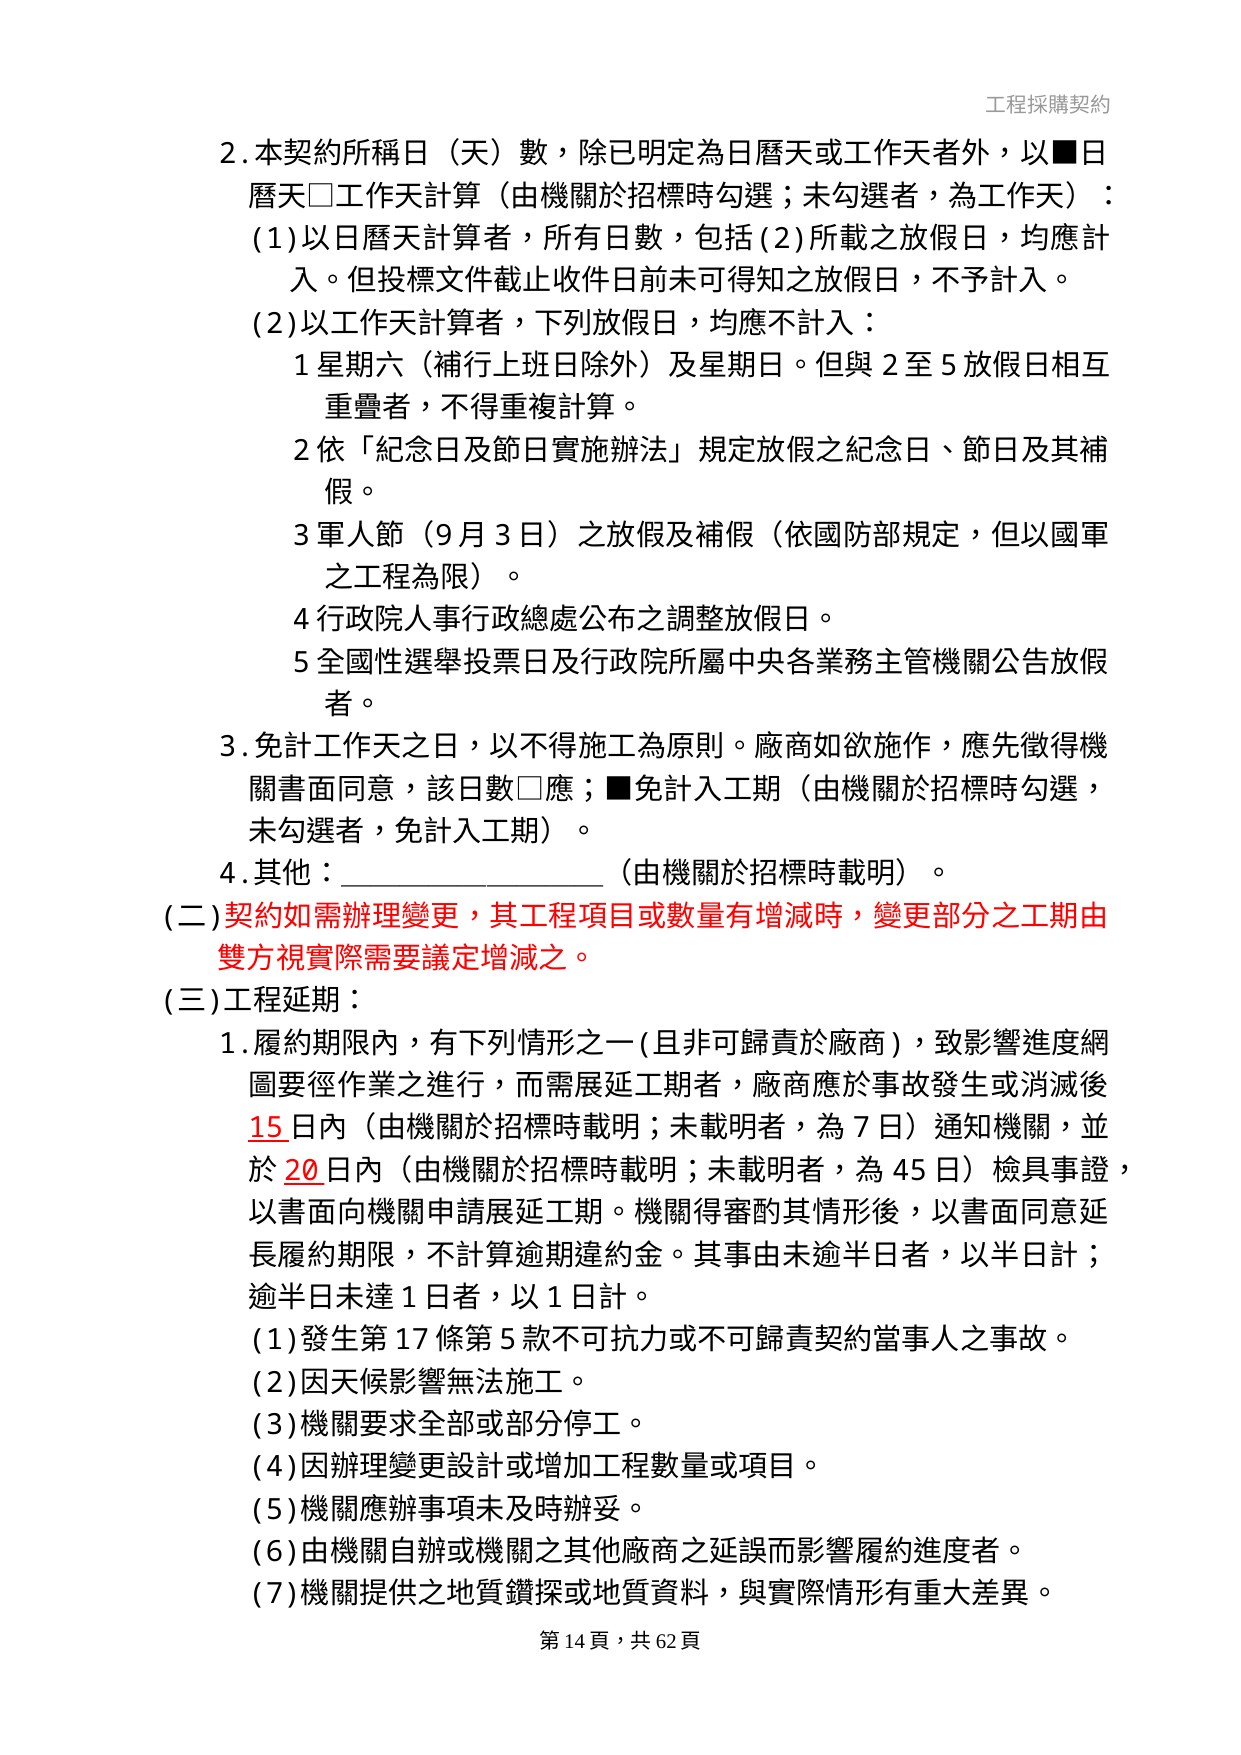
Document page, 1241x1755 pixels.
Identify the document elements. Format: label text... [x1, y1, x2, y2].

text (4)因辦理變更設計或增加工程數量或項目。 [248, 1443, 1110, 1485]
text 2依「紀念日及節日實施辦法」規定放假之紀念日、節日及其補假。 [292, 426, 1110, 511]
text 1.履約期限內，有下列情形之一(且非可歸責於廠商)，致影響進度網圖要徑作業之進行，而需展延工期者，廠商應於事故發生或消滅後15日內（由機關於招標時載明；未載明者，為7日）通知機關，並於20日內（由機關於招標時載明；未載明者，為45日）檢具事證，以書面向機關申請展延工期。機關得審酌其情形後，以書面同意延長履約期限，不計算逾期違約金。其事由未逾半日者，以半日計；逾半日未達1日者，以1日計。 [218, 1019, 1110, 1316]
text (3)機關要求全部或部分停工。 [248, 1401, 1110, 1443]
text (1)發生第17條第5款不可抗力或不可歸責契約當事人之事故。 [248, 1316, 1110, 1358]
text 4.其他：＿＿＿＿＿＿＿＿＿（由機關於招標時載明）。 [218, 850, 1110, 892]
text (1)以日曆天計算者，所有日數，包括(2)所載之放假日，均應計入。但投標文件截止收件日前未可得知之放假日，不予計入。 [248, 214, 1110, 299]
text 3.免計工作天之日，以不得施工為原則。廠商如欲施作，應先徵得機關書面同意，該日數□應；■免計入工期（由機關於招標時勾選，未勾選者，免計入工期）。 [218, 723, 1110, 850]
text (5)機關應辦事項未及時辦妥。 [248, 1485, 1110, 1528]
text 5全國性選舉投票日及行政院所屬中央各業務主管機關公告放假者。 [292, 638, 1110, 723]
text (二)契約如需辦理變更，其工程項目或數量有增減時，變更部分之工期由雙方視實際需要議定增減之。 [159, 892, 1110, 977]
text 2.本契約所稱日（天）數，除已明定為日曆天或工作天者外，以■日曆天□工作天計算（由機關於招標時勾選；未勾選者，為工作天）： [218, 130, 1110, 214]
text (6)由機關自辦或機關之其他廠商之延誤而影響履約進度者。 [248, 1528, 1110, 1570]
text 1星期六（補行上班日除外）及星期日。但與2至5放假日相互重疊者，不得重複計算。 [292, 342, 1110, 426]
text (7)機關提供之地質鑽探或地質資料，與實際情形有重大差異。 [248, 1570, 1110, 1612]
text 3軍人節（9月3日）之放假及補假（依國防部規定，但以國軍之工程為限）。 [292, 511, 1110, 596]
text (三)工程延期： [159, 977, 1110, 1019]
text (2)以工作天計算者，下列放假日，均應不計入： [248, 299, 1110, 342]
text 4行政院人事行政總處公布之調整放假日。 [292, 596, 1110, 638]
text (2)因天候影響無法施工。 [248, 1358, 1110, 1401]
